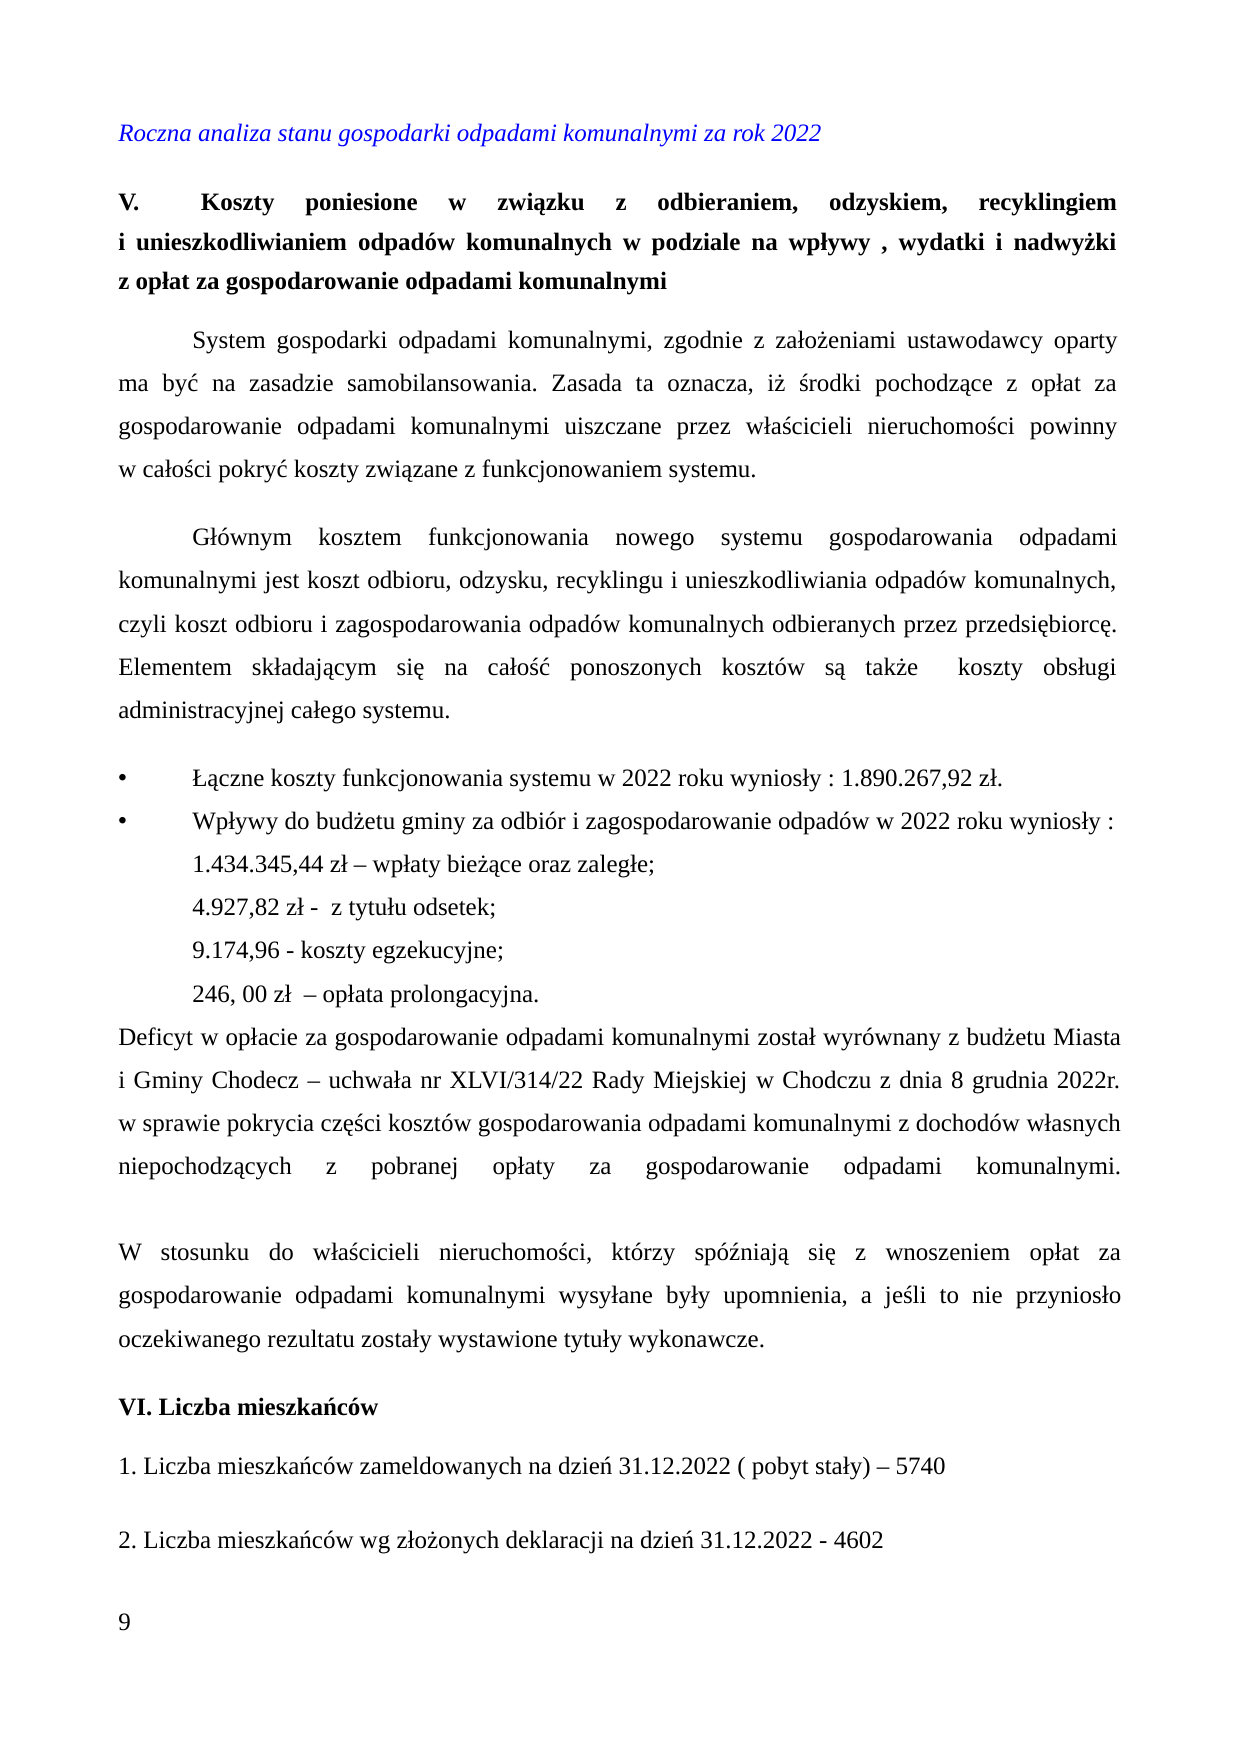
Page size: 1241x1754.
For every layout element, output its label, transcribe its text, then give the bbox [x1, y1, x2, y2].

text VI. Liczba mieszkańców [118, 1392, 1122, 1421]
text System gospodarki odpadami komunalnymi, zgodnie z założeniami ustawodawcy oparty ma być na zasadzie samobilansowania. Zasada ta oznacza, iż środki pochodzące z opłat za gospodarowanie odpadami komunalnymi uiszczane przez właścicieli nieruchomości powinny w całości pokryć koszty związane z funkcjonowaniem systemu. [118, 325, 1118, 483]
text 2. Liczba mieszkańców wg złożonych deklaracji na dzień 31.12.2022 - 4602 [118, 1525, 1122, 1553]
list Łączne koszty funkcjonowania systemu w 2022 roku wyniosły : 1.890.267,92 zł. [118, 763, 1122, 792]
list Wpływy do budżetu gminy za odbiór i zagospodarowanie odpadów w 2022 roku wyniosły : 1.434.345,44 zł – wpłaty bieżące oraz zaległe; [118, 806, 1122, 878]
text W stosunku do właścicieli nieruchomości, którzy spóźniają się z wnoszeniem opłat za gospodarowanie odpadami komunalnymi wysyłane były upomnienia, a jeśli to nie przyniosło oczekiwanego rezultatu zostały wystawione tytuły wykonawcze. [118, 1237, 1122, 1352]
text 9.174,96 - koszty egzekucyjne; [118, 936, 1122, 964]
text Deficyt w opłacie za gospodarowanie odpadami komunalnymi został wyrównany z budżetu Miasta i Gminy Chodecz – uchwała nr XLVI/314/22 Rady Miejskiej w Chodczu z dnia 8 grudnia 2022r. w sprawie pokrycia części kosztów gospodarowania odpadami komunalnymi z dochodów własnych niepochodzących z pobranej opłaty za gospodarowanie odpadami komunalnymi. [118, 1022, 1122, 1223]
text V. Koszty poniesione w związku z odbieraniem, odzyskiem, recyklingiem i unieszkodliwianiem odpadów komunalnych w podziale na wpływy , wydatki i nadwyżki z opłat za gospodarowanie odpadami komunalnymi [118, 176, 1118, 295]
text 4.927,82 zł - z tytułu odsetek; [118, 892, 1122, 921]
text Głównym kosztem funkcjonowania nowego systemu gospodarowania odpadami komunalnymi jest koszt odbioru, odzysku, recyklingu i unieszkodliwiania odpadów komunalnych, czyli koszt odbioru i zagospodarowania odpadów komunalnych odbieranych przez przedsiębiorcę. Elementem składającym się na całość ponoszonych kosztów są także koszty obsługi administracyjnej całego systemu. [118, 522, 1118, 724]
text 246, 00 zł – opłata prolongacyjna. [118, 979, 1122, 1007]
text 1. Liczba mieszkańców zameldowanych na dzień 31.12.2022 ( pobyt stały) – 5740 [118, 1451, 1122, 1480]
